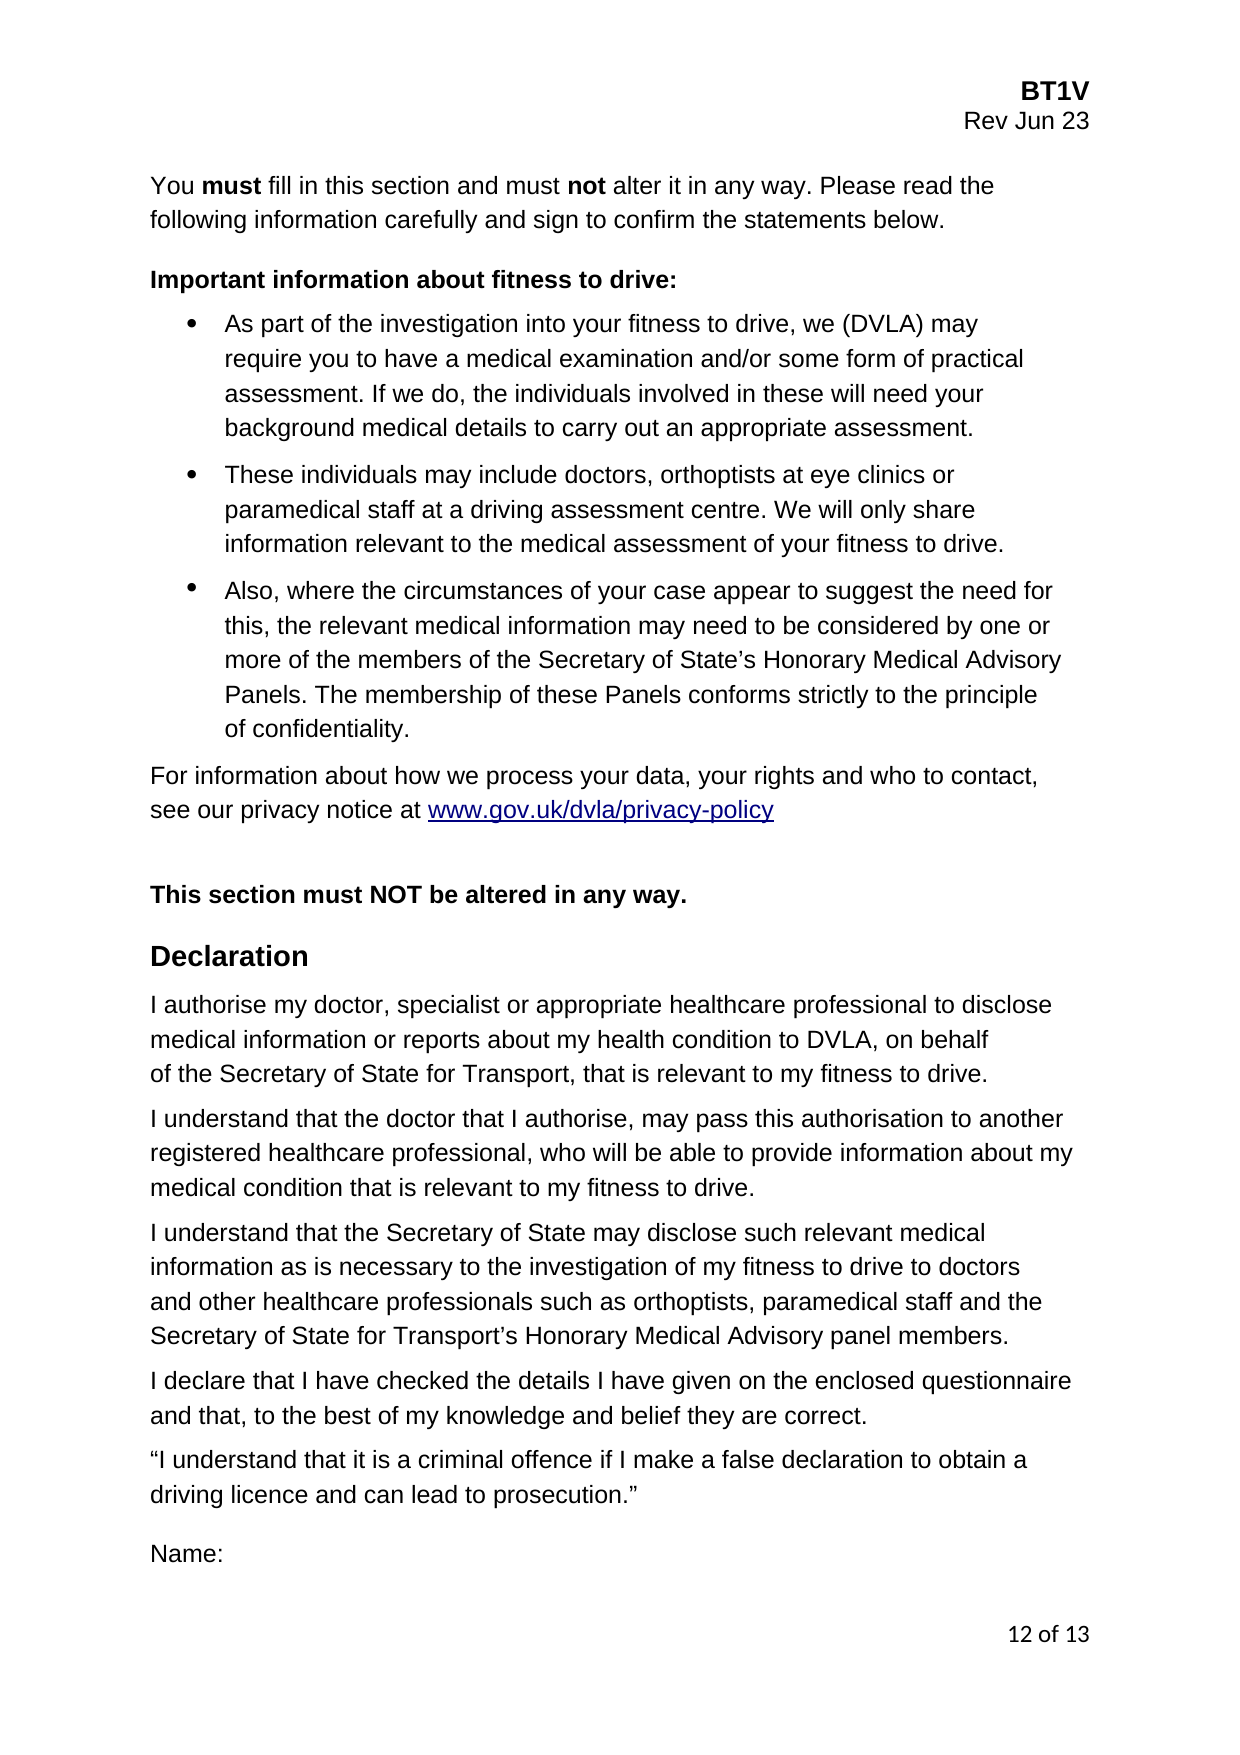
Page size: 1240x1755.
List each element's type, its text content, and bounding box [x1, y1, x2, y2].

text Declaration [150, 939, 1089, 973]
list Also, where the circumstances of your case appear to suggest the need for this, the relevant medical information may need to be considered by one or more of the members of the Secretary of State’s Honorary Medical Advisory Panels. The membership of these Panels conforms strictly to the principle of confidentiality. [187, 576, 1089, 743]
text I authorise my doctor, specialist or appropriate healthcare professional to disclose medical information or reports about my health condition to DVLA, on behalf of the Secretary of State for Transport, that is relevant to my fitness to drive. [150, 990, 1089, 1088]
text I declare that I have checked the details I have given on the enclosed questionnaire and that, to the best of my knowledge and belief they are correct. [150, 1366, 1089, 1429]
text Name: [150, 1539, 1089, 1568]
text You must fill in this section and must not alter it in any way. Please read the following information carefully and sign to confirm the statements below. [150, 171, 1089, 234]
text For information about how we process your data, your rights and who to contact, see our privacy notice at www.gov.uk/dvla/privacy-policy [150, 761, 1089, 824]
text Important information about fitness to drive: [150, 264, 1089, 293]
text I understand that the doctor that I authorise, may pass this authorisation to another registered healthcare professional, who will be able to provide information about my medical condition that is relevant to my fitness to drive. [150, 1104, 1089, 1202]
text This section must NOT be altered in any way. [150, 880, 1089, 909]
list As part of the investigation into your fitness to drive, we (DVLA) may require you to have a medical examination and/or some form of practical assessment. If we do, the individuals involved in these will need your background medical details to carry out an appropriate assessment. [187, 309, 1089, 442]
text “I understand that it is a criminal offence if I make a false declaration to obtain a driving licence and can lead to prosecution.” [150, 1446, 1089, 1509]
list These individuals may include doctors, orthoptists at eye clinics or paramedical staff at a driving assessment centre. We will only share information relevant to the medical assessment of your fitness to drive. [187, 460, 1089, 558]
text I understand that the Secretary of State may disclose such relevant medical information as is necessary to the investigation of my fitness to drive to doctors and other healthcare professionals such as orthoptists, paramedical staff and the Secretary of State for Transport’s Honorary Medical Advisory panel members. [150, 1218, 1089, 1350]
